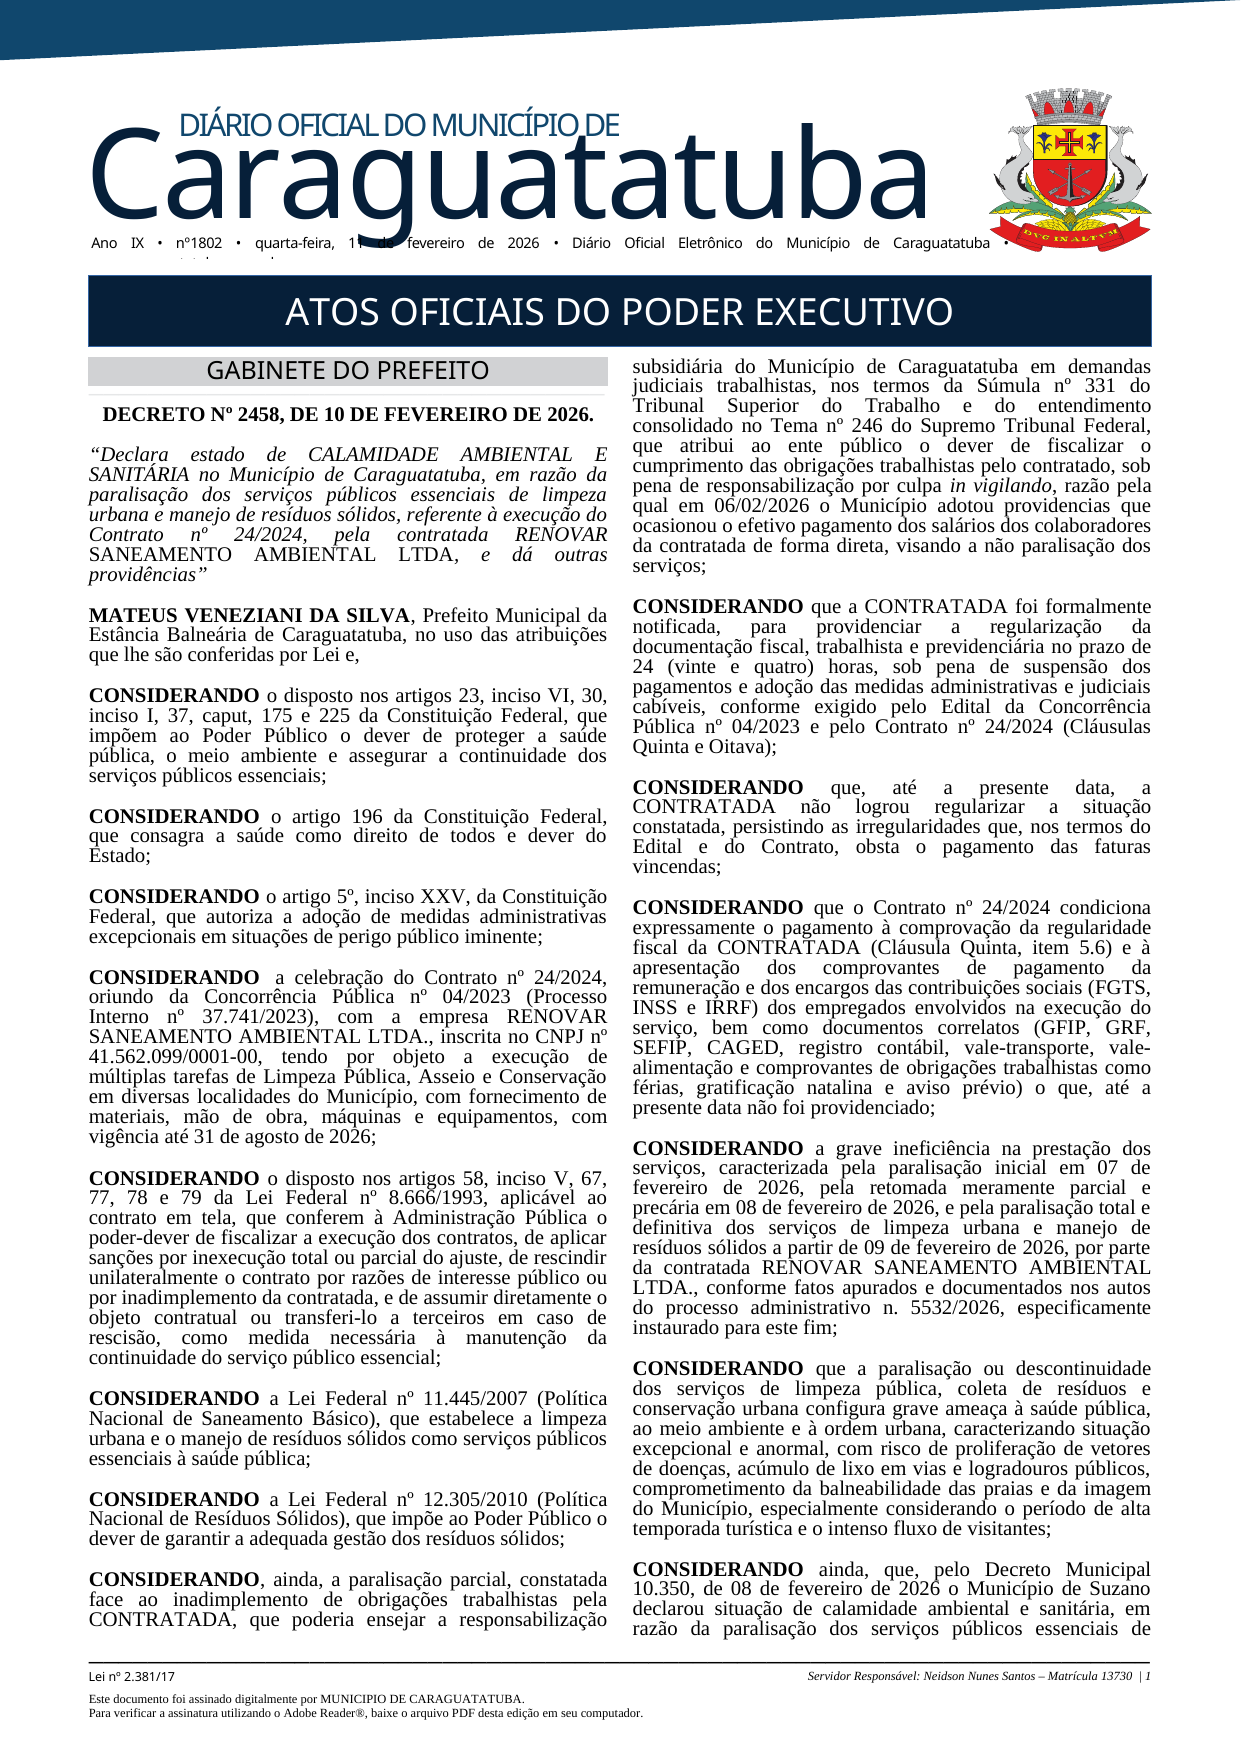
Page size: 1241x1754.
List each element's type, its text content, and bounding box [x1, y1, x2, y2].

text CONSIDERANDO, ainda, a paralisação parcial, constatada face ao inadimplemento de obrigações trabalhistas pela CONTRATADA, que poderia ensejar a responsabilização [88, 1571, 608, 1631]
text CONSIDERANDO que o Contrato nº 24/2024 condiciona expressamente o pagamento à comprovação da regularidade fiscal da CONTRATADA (Cláusula Quinta, item 5.6) e à apresentação dos comprovantes de pagamento da remuneração e dos encargos das contribuições sociais (FGTS, INSS e IRRF) dos empregados envolvidos na execução do serviço, bem como documentos correlatos (GFIP, GRF, SEFIP, CAGED, registro contábil, vale-transporte, vale-alimentação e comprovantes de obrigações trabalhistas como férias, gratificação natalina e aviso prévio) o que, até a presente data não foi providenciado; [632, 899, 1152, 1119]
text ─────────────────────────────────── [88, 386, 608, 405]
text CONSIDERANDO a celebração do Contrato nº 24/2024, oriundo da Concorrência Pública nº 04/2023 (Processo Interno nº 37.741/2023), com a empresa RENOVAR SANEAMENTO AMBIENTAL LTDA., inscrita no CNPJ nº 41.562.099/0001-00, tendo por objeto a execução de múltiplas tarefas de Limpeza Pública, Asseio e Conservação em diversas localidades do Município, com fornecimento de materiais, mão de obra, máquinas e equipamentos, com vigência até 31 de agosto de 2026; [88, 968, 608, 1148]
text “Declara estado de CALAMIDADE AMBIENTAL E SANITÁRIA no Município de Caraguatatuba, em razão da paralisação dos serviços públicos essenciais de limpeza urbana e manejo de resíduos sólidos, referente à execução do Contrato nº 24/2024, pela contratada RENOVAR SANEAMENTO AMBIENTAL LTDA, e dá outras providências” [88, 446, 608, 586]
text MATEUS VENEZIANI DA SILVA, Prefeito Municipal da Estância Balneária de Caraguatatuba, no uso das atribuições que lhe são conferidas por Lei e, [88, 606, 608, 666]
text CONSIDERANDO o artigo 5º, inciso XXV, da Constituição Federal, que autoriza a adoção de medidas administrativas excepcionais em situações de perigo público iminente; [88, 888, 608, 948]
text DECRETO Nº 2458, DE 10 DE FEVEREIRO DE 2026. [88, 405, 608, 425]
text CONSIDERANDO que, até a presente data, a CONTRATADA não logrou regularizar a situação constatada, persistindo as irregularidades que, nos termos do Edital e do Contrato, obsta o pagamento das faturas vincendas; [632, 778, 1152, 878]
text CONSIDERANDO que a paralisação ou descontinuidade dos serviços de limpeza pública, coleta de resíduos e conservação urbana configura grave ameaça à saúde pública, ao meio ambiente e à ordem urbana, caracterizando situação excepcional e anormal, com risco de proliferação de vetores de doenças, acúmulo de lixo em vias e logradouros públicos, comprometimento da balneabilidade das praias e da imagem do Município, especialmente considerando o período de alta temporada turística e o intenso fluxo de visitantes; [632, 1360, 1152, 1540]
text CONSIDERANDO que a CONTRATADA foi formalmente notificada, para providenciar a regularização da documentação fiscal, trabalhista e previdenciária no prazo de 24 (vinte e quatro) horas, sob pena de suspensão dos pagamentos e adoção das medidas administrativas e judiciais cabíveis, conforme exigido pelo Edital da Concorrência Pública nº 04/2023 e pelo Contrato nº 24/2024 (Cláusulas Quinta e Oitava); [632, 598, 1152, 758]
text CONSIDERANDO o artigo 196 da Constituição Federal, que consagra a saúde como direito de todos e dever do Estado; [88, 807, 608, 867]
text GABINETE DO PREFEITO [88, 357, 608, 386]
text CONSIDERANDO a Lei Federal nº 11.445/2007 (Política Nacional de Saneamento Básico), que estabelece a limpeza urbana e o manejo de resíduos sólidos como serviços públicos essenciais à saúde pública; [88, 1389, 608, 1469]
text CONSIDERANDO o disposto nos artigos 58, inciso V, 67, 77, 78 e 79 da Lei Federal nº 8.666/1993, aplicável ao contrato em tela, que conferem à Administração Pública o poder-dever de fiscalizar a execução dos contratos, de aplicar sanções por inexecução total ou parcial do ajuste, de rescindir unilateralmente o contrato por razões de interesse público ou por inadimplemento da contratada, e de assumir diretamente o objeto contratual ou transferi-lo a terceiros em caso de rescisão, como medida necessária à manutenção da continuidade do serviço público essencial; [88, 1169, 608, 1369]
text subsidiária do Município de Caraguatatuba em demandas judiciais trabalhistas, nos termos da Súmula nº 331 do Tribunal Superior do Trabalho e do entendimento consolidado no Tema nº 246 do Supremo Tribunal Federal, que atribui ao ente público o dever de fiscalizar o cumprimento das obrigações trabalhistas pelo contratado, sob pena de responsabilização por culpa in vigilando, razão pela qual em 06/02/2026 o Município adotou providencias que ocasionou o efetivo pagamento dos salários dos colaboradores da contratada de forma direta, visando a não paralisação dos serviços; [632, 357, 1152, 577]
text CONSIDERANDO o disposto nos artigos 23, inciso VI, 30, inciso I, 37, caput, 175 e 225 da Constituição Federal, que impõem ao Poder Público o dever de proteger a saúde pública, o meio ambiente e assegurar a continuidade dos serviços públicos essenciais; [88, 687, 608, 787]
text CONSIDERANDO a Lei Federal nº 12.305/2010 (Política Nacional de Resíduos Sólidos), que impõe ao Poder Público o dever de garantir a adequada gestão dos resíduos sólidos; [88, 1490, 608, 1550]
text CONSIDERANDO a grave ineficiência na prestação dos serviços, caracterizada pela paralisação inicial em 07 de fevereiro de 2026, pela retomada meramente parcial e precária em 08 de fevereiro de 2026, e pela paralisação total e definitiva dos serviços de limpeza urbana e manejo de resíduos sólidos a partir de 09 de fevereiro de 2026, por parte da contratada RENOVAR SANEAMENTO AMBIENTAL LTDA., conforme fatos apurados e documentados nos autos do processo administrativo n. 5532/2026, especificamente instaurado para este fim; [632, 1139, 1152, 1339]
text CONSIDERANDO ainda, que, pelo Decreto Municipal 10.350, de 08 de fevereiro de 2026 o Município de Suzano declarou situação de calamidade ambiental e sanitária, em razão da paralisação dos serviços públicos essenciais de [632, 1560, 1152, 1640]
text Ano IX • nº1802 • quarta-feira, 11 de fevereiro de 2026 • Diário Oficial Eletrônico do Município de Caraguatatuba • www.caraguatatuba.sp.gov.br [91, 233, 1010, 259]
